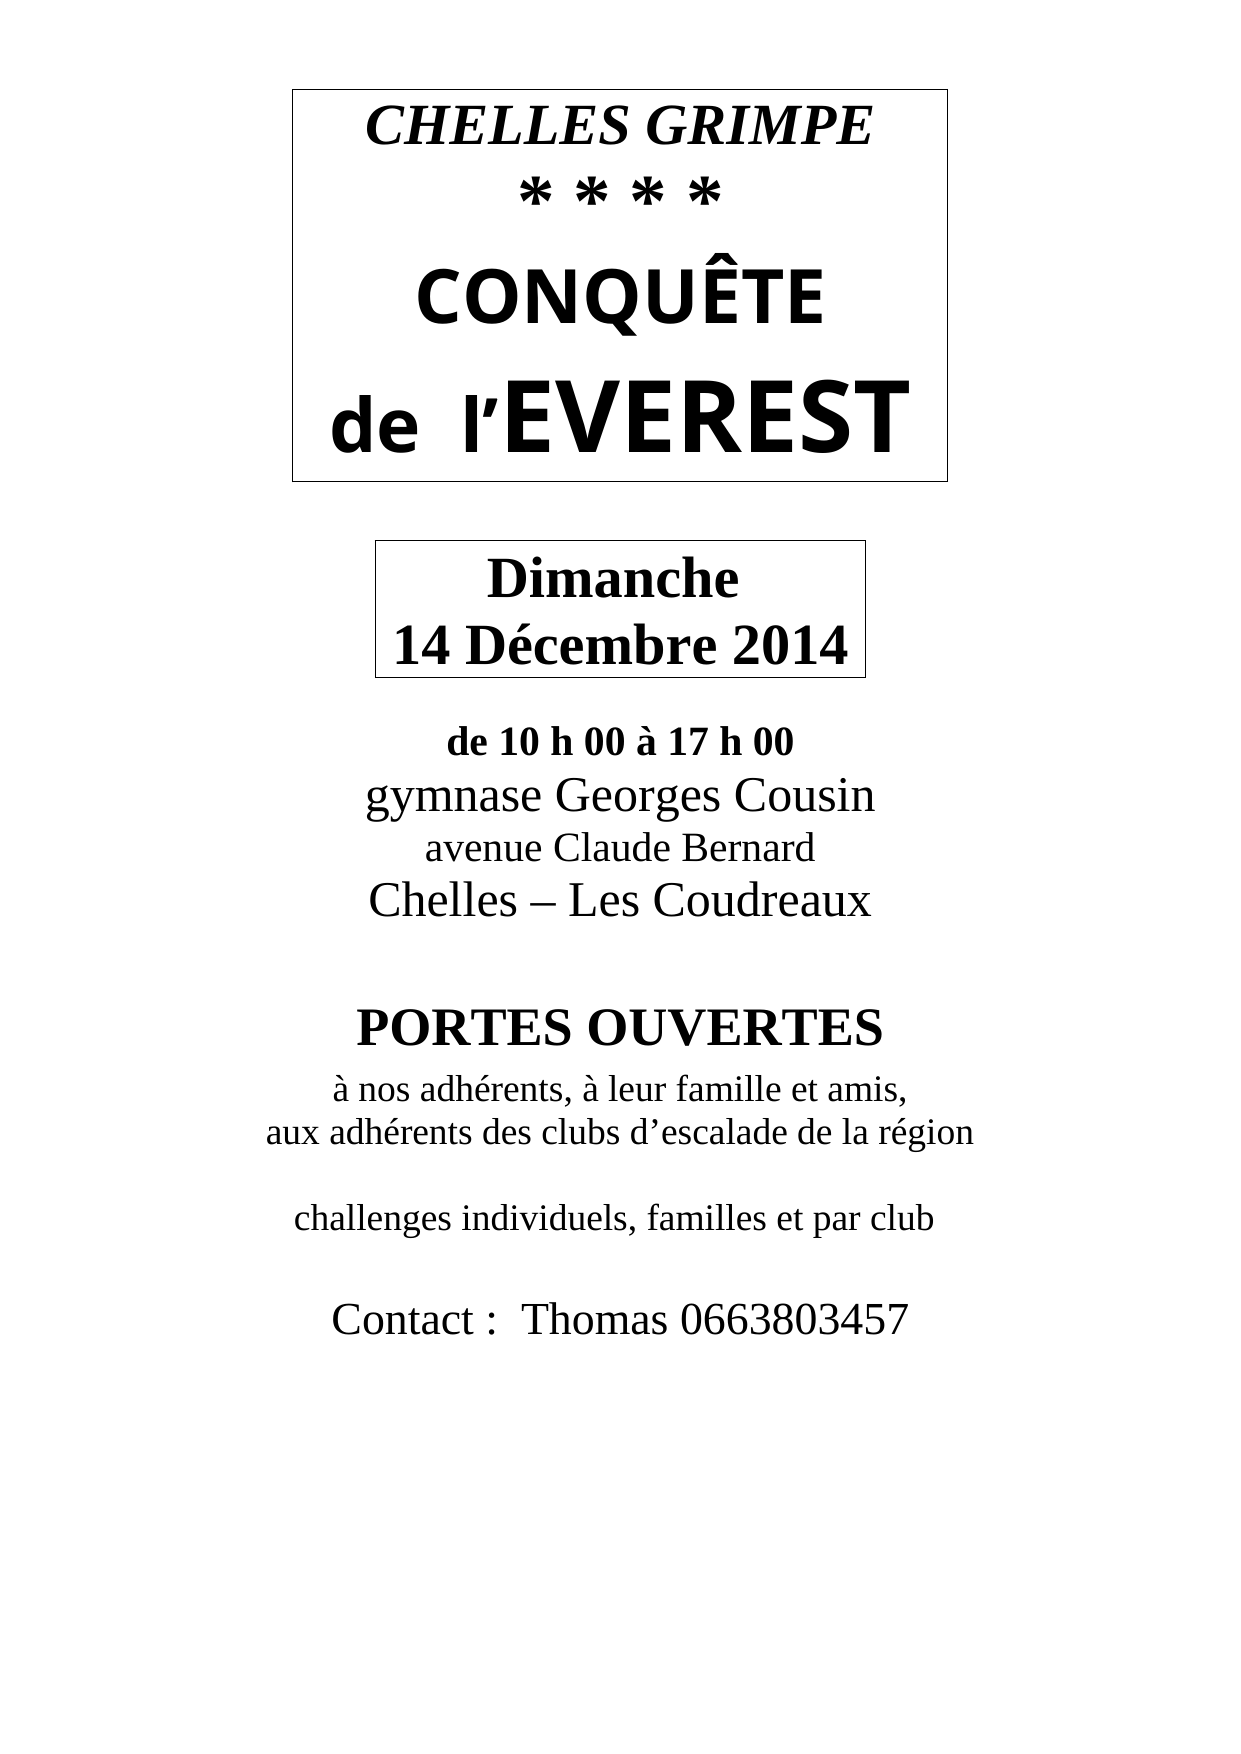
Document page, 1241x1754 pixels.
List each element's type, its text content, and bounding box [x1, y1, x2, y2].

text à nos adhérents, à leur famille et amis, [59, 1066, 1181, 1109]
text de 10 h 00 à 17 h 00 [59, 717, 1181, 764]
subtitle 14 Décembre 2014 [376, 609, 865, 677]
text gymnase Georges Cousin [59, 764, 1181, 822]
text de l’EVEREST [293, 342, 947, 481]
text avenue Claude Bernard [59, 822, 1181, 870]
text Contact : Thomas 0663803457 [59, 1292, 1181, 1344]
subtitle Dimanche [376, 541, 865, 609]
subtitle * * * * [293, 156, 947, 242]
subtitle PORTES OUVERTES [59, 994, 1181, 1057]
subtitle CHELLES GRIMPE [293, 90, 947, 156]
text aux adhérents des clubs d’escalade de la région [59, 1109, 1181, 1153]
subtitle CONQUÊTE [293, 242, 947, 342]
text challenges individuels, familles et par club [59, 1196, 1181, 1239]
text Chelles – Les Coudreaux [59, 870, 1181, 927]
